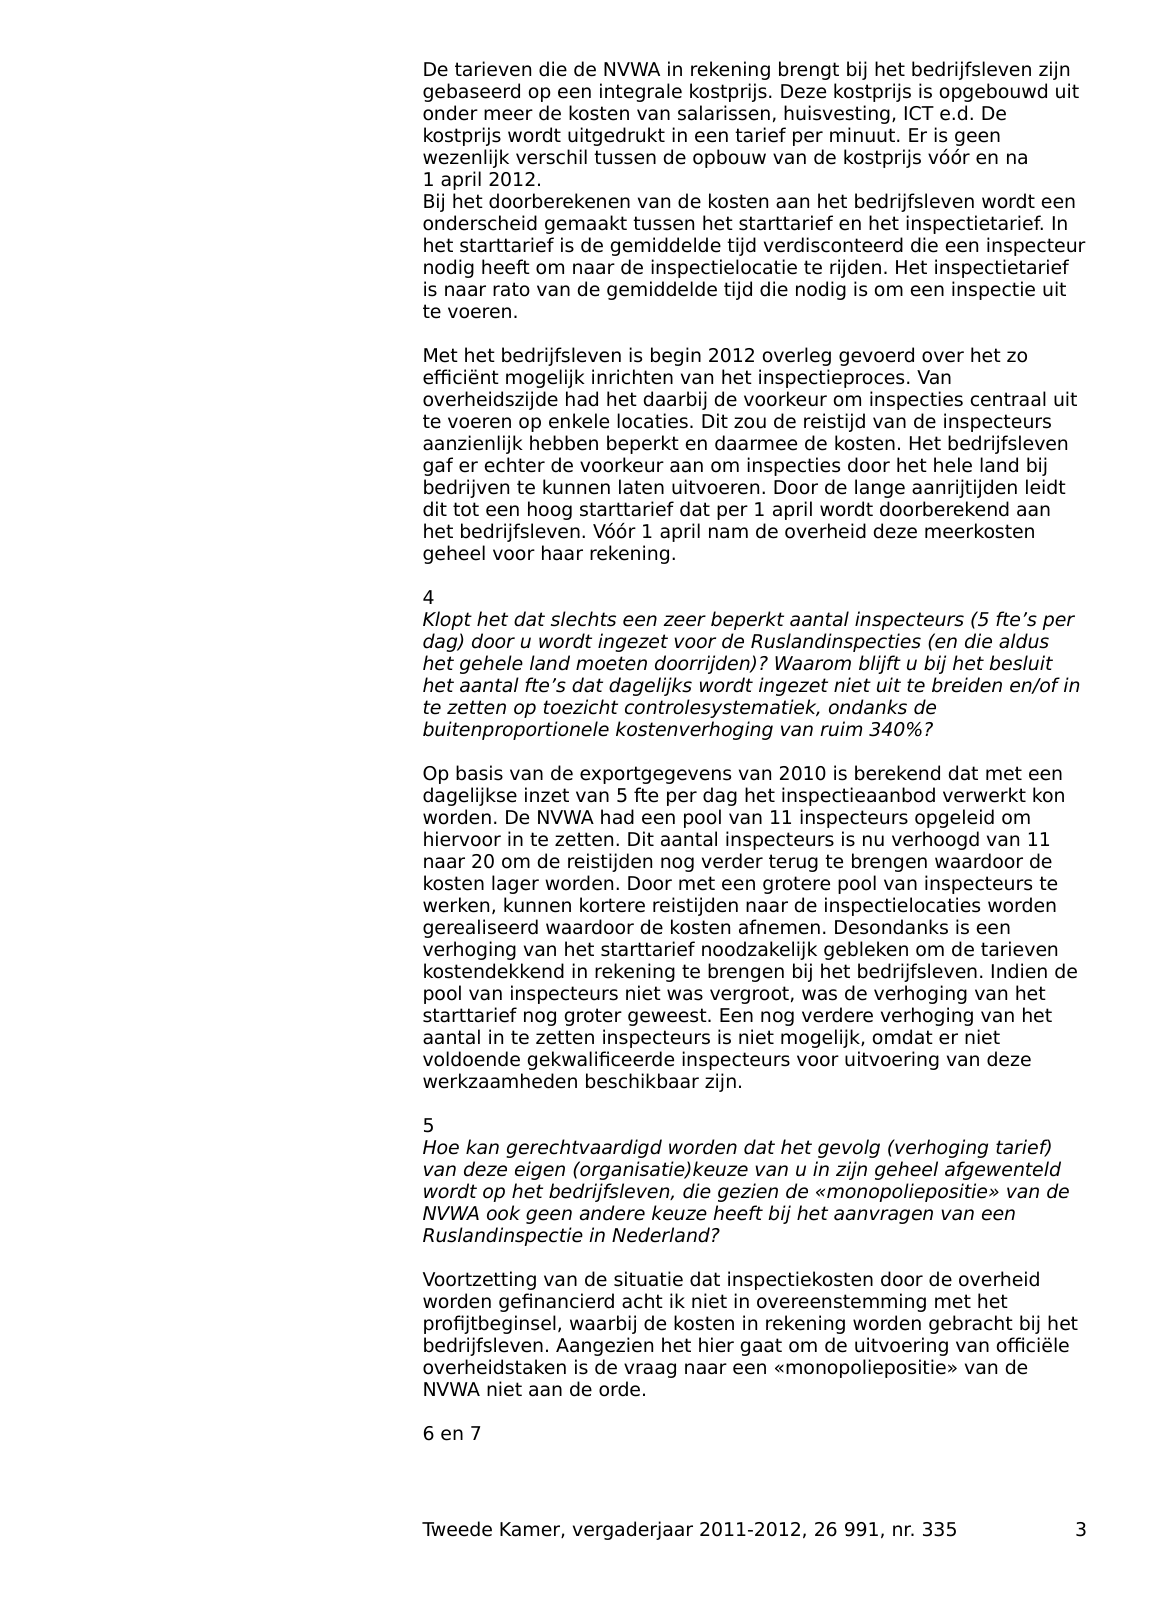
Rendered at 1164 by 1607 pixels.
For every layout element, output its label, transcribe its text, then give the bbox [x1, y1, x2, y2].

text Klopt het dat slechts een zeer beperkt aantal inspecteurs (5 fte’s per dag) door u wordt ingezet voor de Ruslandinspecties (en die aldus het gehele land moeten doorrijden)? Waarom blijft u bij het besluit het aantal fte’s dat dagelijks wordt ingezet niet uit te breiden en/of in te zetten op toezicht controlesystematiek, ondanks de buitenproportionele kostenverhoging van ruim 340%? [422, 609, 1087, 741]
text 6 en 7 [422, 1423, 1087, 1445]
text Met het bedrijfsleven is begin 2012 overleg gevoerd over het zo efficiënt mogelijk inrichten van het inspectieproces. Van overheidszijde had het daarbij de voorkeur om inspecties centraal uit te voeren op enkele locaties. Dit zou de reistijd van de inspecteurs aanzienlijk hebben beperkt en daarmee de kosten. Het bedrijfsleven gaf er echter de voorkeur aan om inspecties door het hele land bij bedrijven te kunnen laten uitvoeren. Door de lange aanrijtijden leidt dit tot een hoog starttarief dat per 1 april wordt doorberekend aan het bedrijfsleven. Vóór 1 april nam de overheid deze meerkosten geheel voor haar rekening. [422, 345, 1087, 565]
text 5 [422, 1115, 1087, 1137]
text 4 [422, 587, 1087, 609]
text Op basis van de exportgegevens van 2010 is berekend dat met een dagelijkse inzet van 5 fte per dag het inspectieaanbod verwerkt kon worden. De NVWA had een pool van 11 inspecteurs opgeleid om hiervoor in te zetten. Dit aantal inspecteurs is nu verhoogd van 11 naar 20 om de reistijden nog verder terug te brengen waardoor de kosten lager worden. Door met een grotere pool van inspecteurs te werken, kunnen kortere reistijden naar de inspectielocaties worden gerealiseerd waardoor de kosten afnemen. Desondanks is een verhoging van het starttarief noodzakelijk gebleken om de tarieven kostendekkend in rekening te brengen bij het bedrijfsleven. Indien de pool van inspecteurs niet was vergroot, was de verhoging van het starttarief nog groter geweest. Een nog verdere verhoging van het aantal in te zetten inspecteurs is niet mogelijk, omdat er niet voldoende gekwalificeerde inspecteurs voor uitvoering van deze werkzaamheden beschikbaar zijn. [422, 763, 1087, 1093]
text Hoe kan gerechtvaardigd worden dat het gevolg (verhoging tarief) van deze eigen (organisatie)keuze van u in zijn geheel afgewenteld wordt op het bedrijfsleven, die gezien de «monopoliepositie» van de NVWA ook geen andere keuze heeft bij het aanvragen van een Ruslandinspectie in Nederland? [422, 1137, 1087, 1247]
text Bij het doorberekenen van de kosten aan het bedrijfsleven wordt een onderscheid gemaakt tussen het starttarief en het inspectietarief. In het starttarief is de gemiddelde tijd verdisconteerd die een inspecteur nodig heeft om naar de inspectielocatie te rijden. Het inspectietarief is naar rato van de gemiddelde tijd die nodig is om een inspectie uit te voeren. [422, 191, 1087, 323]
text De tarieven die de NVWA in rekening brengt bij het bedrijfsleven zijn gebaseerd op een integrale kostprijs. Deze kostprijs is opgebouwd uit onder meer de kosten van salarissen, huisvesting, ICT e.d. De kostprijs wordt uitgedrukt in een tarief per minuut. Er is geen wezenlijk verschil tussen de opbouw van de kostprijs vóór en na 1 april 2012. [422, 59, 1087, 191]
text Voortzetting van de situatie dat inspectiekosten door de overheid worden gefinancierd acht ik niet in overeenstemming met het profijtbeginsel, waarbij de kosten in rekening worden gebracht bij het bedrijfsleven. Aangezien het hier gaat om de uitvoering van officiële overheidstaken is de vraag naar een «monopoliepositie» van de NVWA niet aan de orde. [422, 1269, 1087, 1401]
